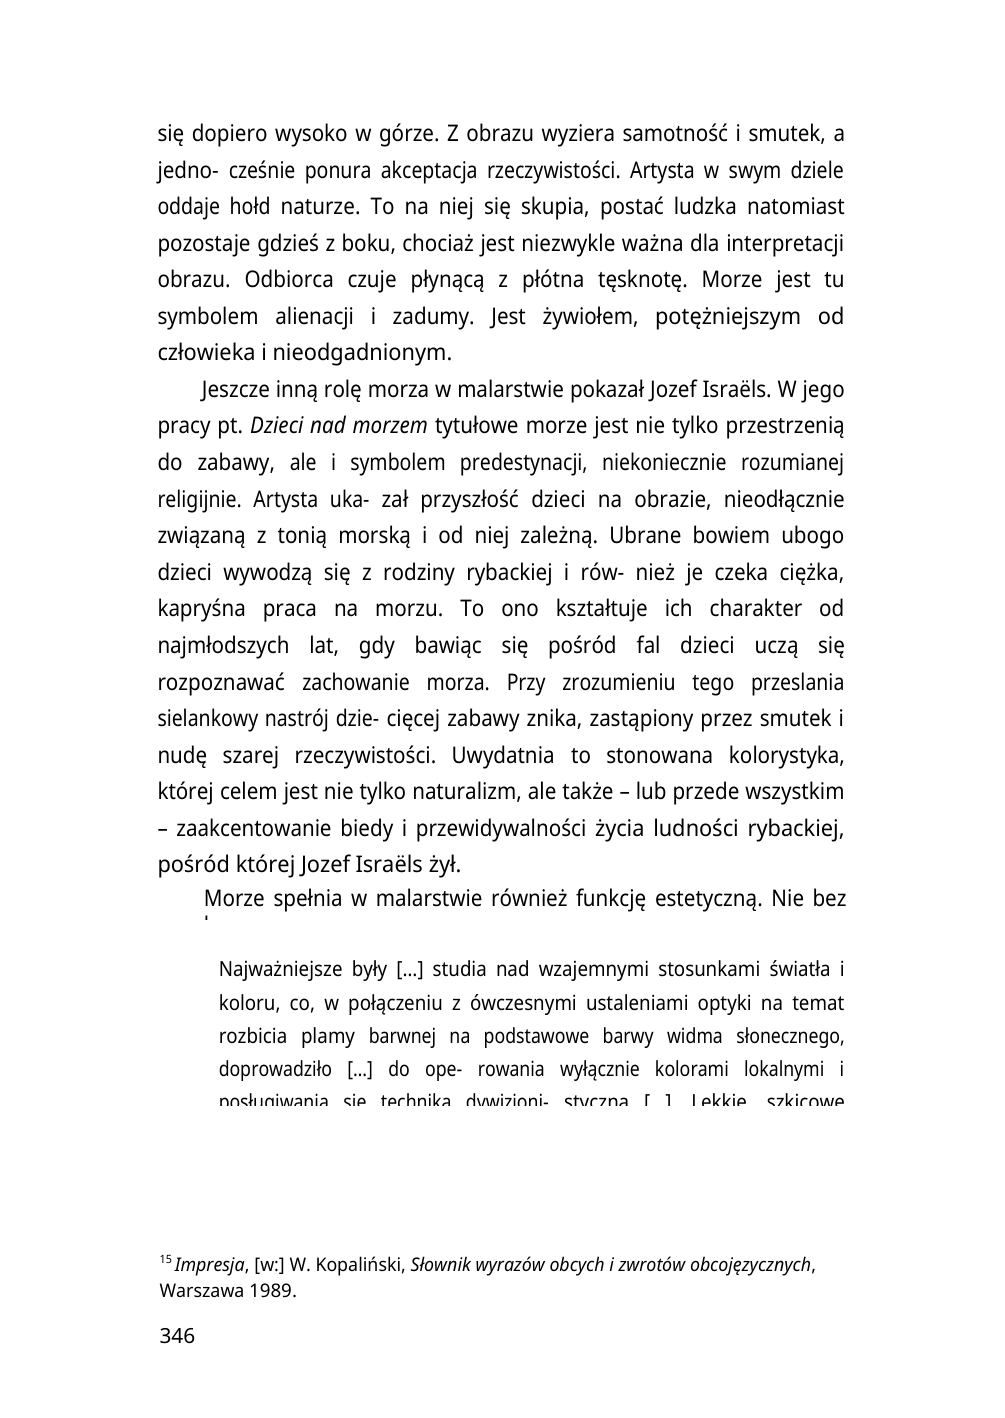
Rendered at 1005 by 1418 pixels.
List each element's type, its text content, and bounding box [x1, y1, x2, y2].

text 15 Impresja, [w:] W. Kopaliński, Słownik wyrazów obcych i zwrotów obcojęzycznych, Warszawa 1989. [159, 1251, 846, 1303]
text Najważniejsze były […] studia nad wzajemnymi stosunkami światła i koloru, co, w połączeniu z ówczesnymi ustaleniami optyki na temat rozbicia plamy barwnej na podstawowe barwy widma słonecznego, doprowadziło […] do ope- rowania wyłącznie kolorami lokalnymi i posługiwania się techniką dywizjoni- styczną […]. Lekkie, szkicowe nakładanie farb, zacierające kontury i bryłowa- [218, 954, 845, 1106]
text 346 [159, 1321, 847, 1346]
text Morze spełnia w malarstwie również funkcję estetyczną. Nie bez kozery [204, 885, 847, 919]
text się dopiero wysoko w górze. Z obrazu wyziera samotność i smutek, a jedno- cześnie ponura akceptacja rzeczywistości. Artysta w swym dziele oddaje hołd naturze. To na niej się skupia, postać ludzka natomiast pozostaje gdzieś z boku, chociaż jest niezwykle ważna dla interpretacji obrazu. Odbiorca czuje płynącą z płótna tęsknotę. Morze jest tu symbolem alienacji i zadumy. Jest żywiołem, potężniejszym od człowieka i nieodgadnionym. [157, 117, 845, 368]
text Jeszcze inną rolę morza w malarstwie pokazał Jozef Israëls. W jego pracy pt. Dzieci nad morzem tytułowe morze jest nie tylko przestrzenią do zabawy, ale i symbolem predestynacji, niekoniecznie rozumianej religijnie. Artysta uka- zał przyszłość dzieci na obrazie, nieodłącznie związaną z tonią morską i od niej zależną. Ubrane bowiem ubogo dzieci wywodzą się z rodziny rybackiej i rów- nież je czeka ciężka, kapryśna praca na morzu. To ono kształtuje ich charakter od najmłodszych lat, gdy bawiąc się pośród fal dzieci uczą się rozpoznawać zachowanie morza. Przy zrozumieniu tego przeslania sielankowy nastrój dzie- cięcej zabawy znika, zastąpiony przez smutek i nudę szarej rzeczywistości. Uwydatnia to stonowana kolorystyka, której celem jest nie tylko naturalizm, ale także – lub przede wszystkim – zaakcentowanie biedy i przewidywalności życia ludności rybackiej, pośród której Jozef Israëls żył. [157, 373, 845, 879]
